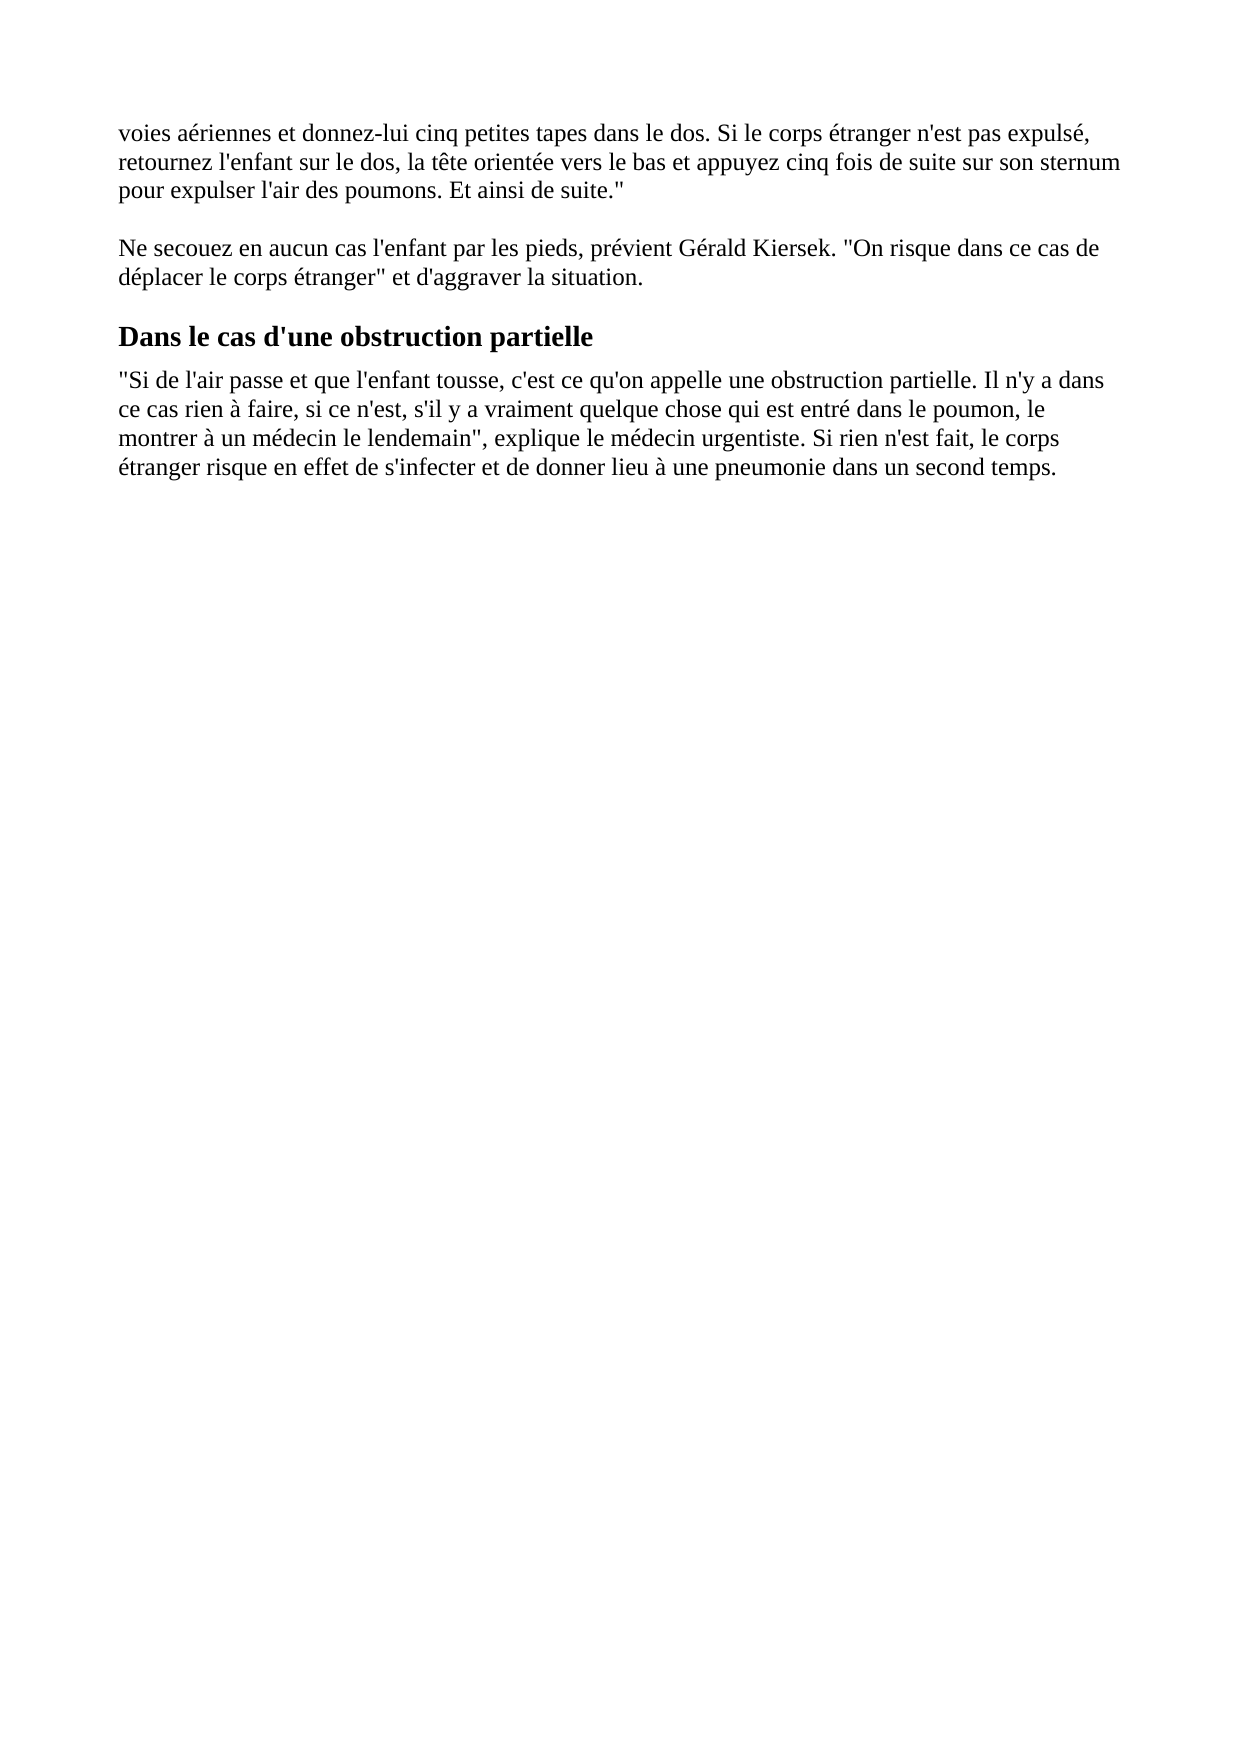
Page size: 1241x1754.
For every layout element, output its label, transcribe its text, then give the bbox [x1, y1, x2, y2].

text "Si de l'air passe et que l'enfant tousse, c'est ce qu'on appelle une obstruction partielle. Il n'y a dans ce cas rien à faire, si ce n'est, s'il y a vraiment quelque chose qui est entré dans le poumon, le montrer à un médecin le lendemain", explique le médecin urgentiste. Si rien n'est fait, le corps étranger risque en effet de s'infecter et de donner lieu à une pneumonie dans un second temps. [118, 365, 1122, 480]
text Dans le cas d'une obstruction partielle [118, 319, 1122, 353]
text Ne secouez en aucun cas l'enfant par les pieds, prévient Gérald Kiersek. "On risque dans ce cas de déplacer le corps étranger" et d'aggraver la situation. [118, 233, 1122, 291]
text voies aériennes et donnez-lui cinq petites tapes dans le dos. Si le corps étranger n'est pas expulsé, retournez l'enfant sur le dos, la tête orientée vers le bas et appuyez cinq fois de suite sur son sternum pour expulser l'air des poumons. Et ainsi de suite." [118, 118, 1122, 204]
